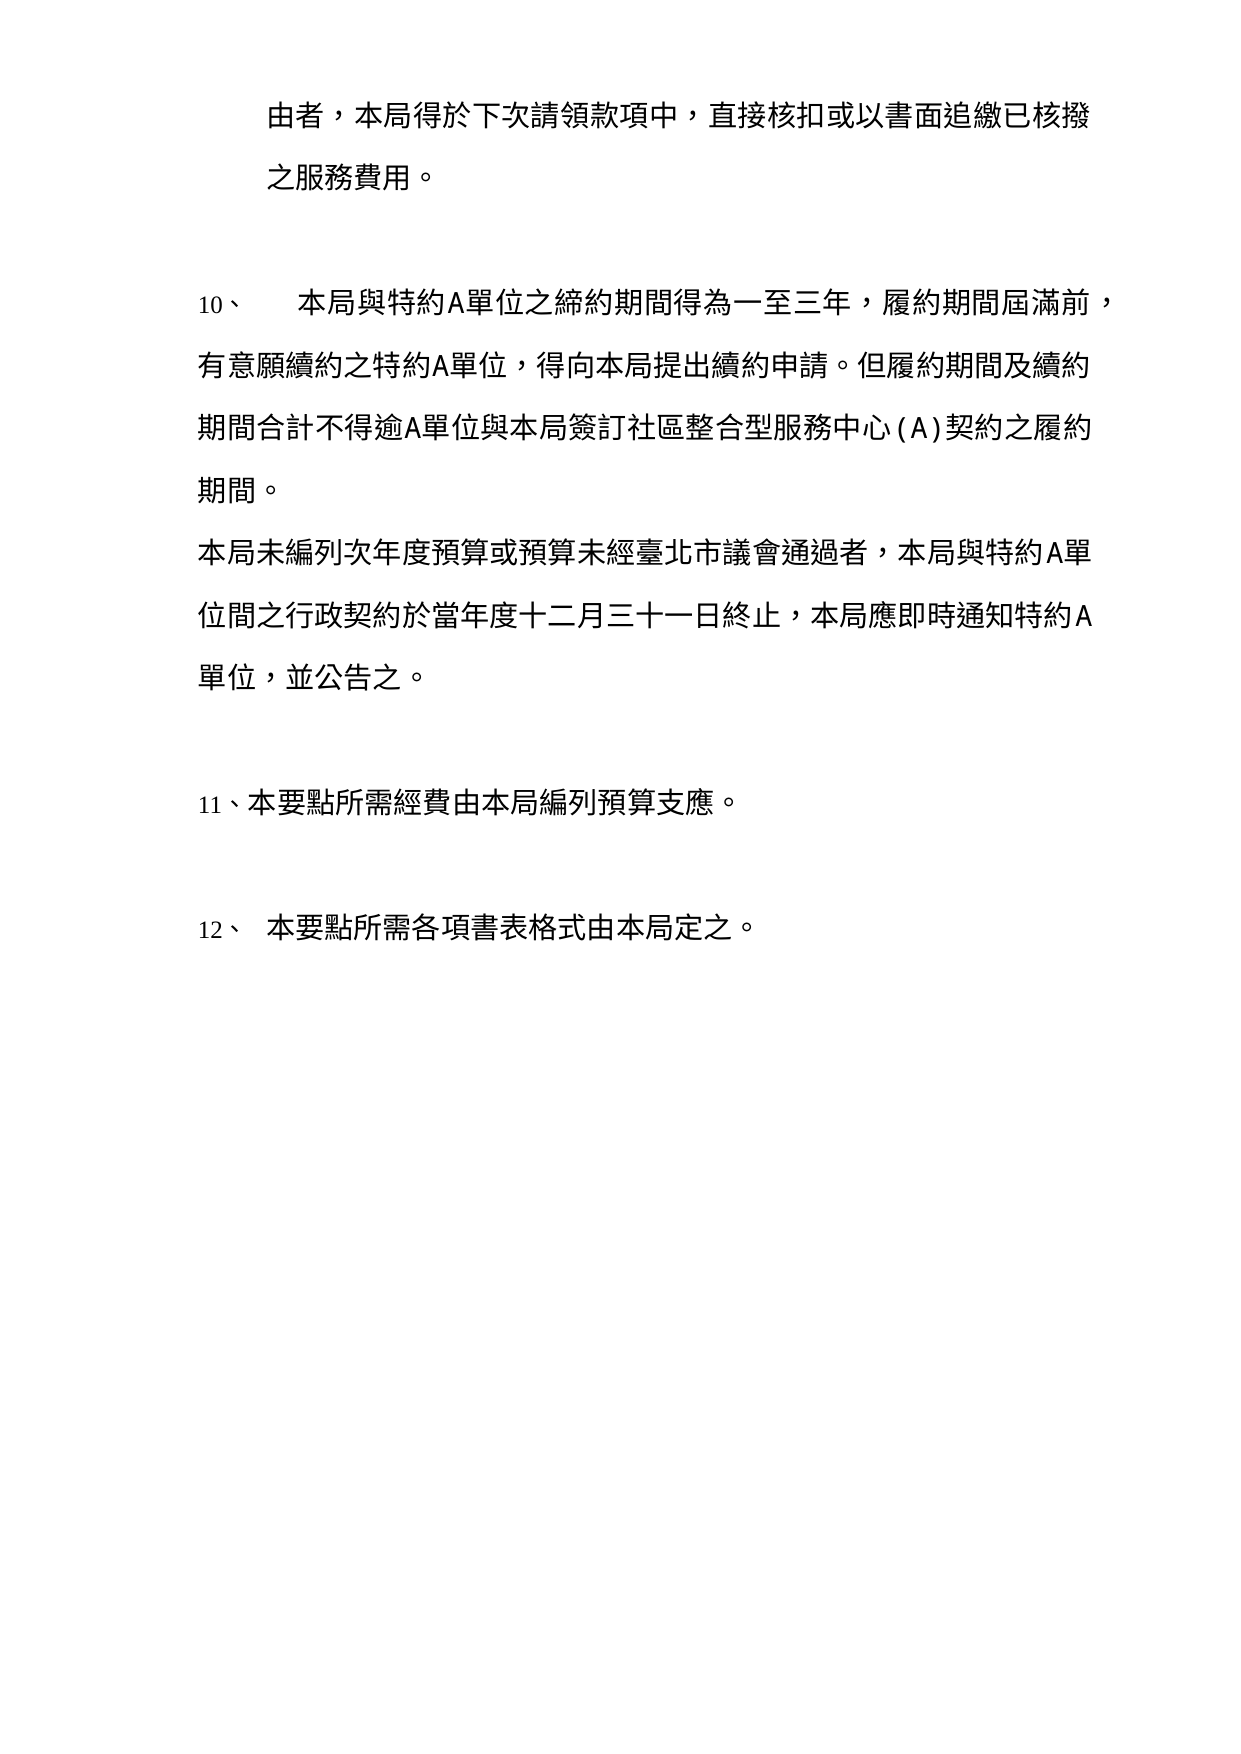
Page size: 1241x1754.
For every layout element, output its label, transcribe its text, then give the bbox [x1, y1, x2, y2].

list 本局與特約A單位之締約期間得為一至三年，履約期間屆滿前，有意願續約之特約A單位，得向本局提出續約申請。但履約期間及續約期間合計不得逾A單位與本局簽訂社區整合型服務中心(A)契約之履約期間。 [198, 259, 1092, 509]
list 本要點所需各項書表格式由本局定之。 [198, 884, 1092, 947]
list 由者，本局得於下次請領款項中，直接核扣或以書面追繳已核撥之服務費用。 [207, 72, 1092, 197]
text 本局未編列次年度預算或預算未經臺北市議會通過者，本局與特約A單位間之行政契約於當年度十二月三十一日終止，本局應即時通知特約A單位，並公告之。 [198, 509, 1092, 697]
list 本要點所需經費由本局編列預算支應。 [198, 759, 1092, 822]
